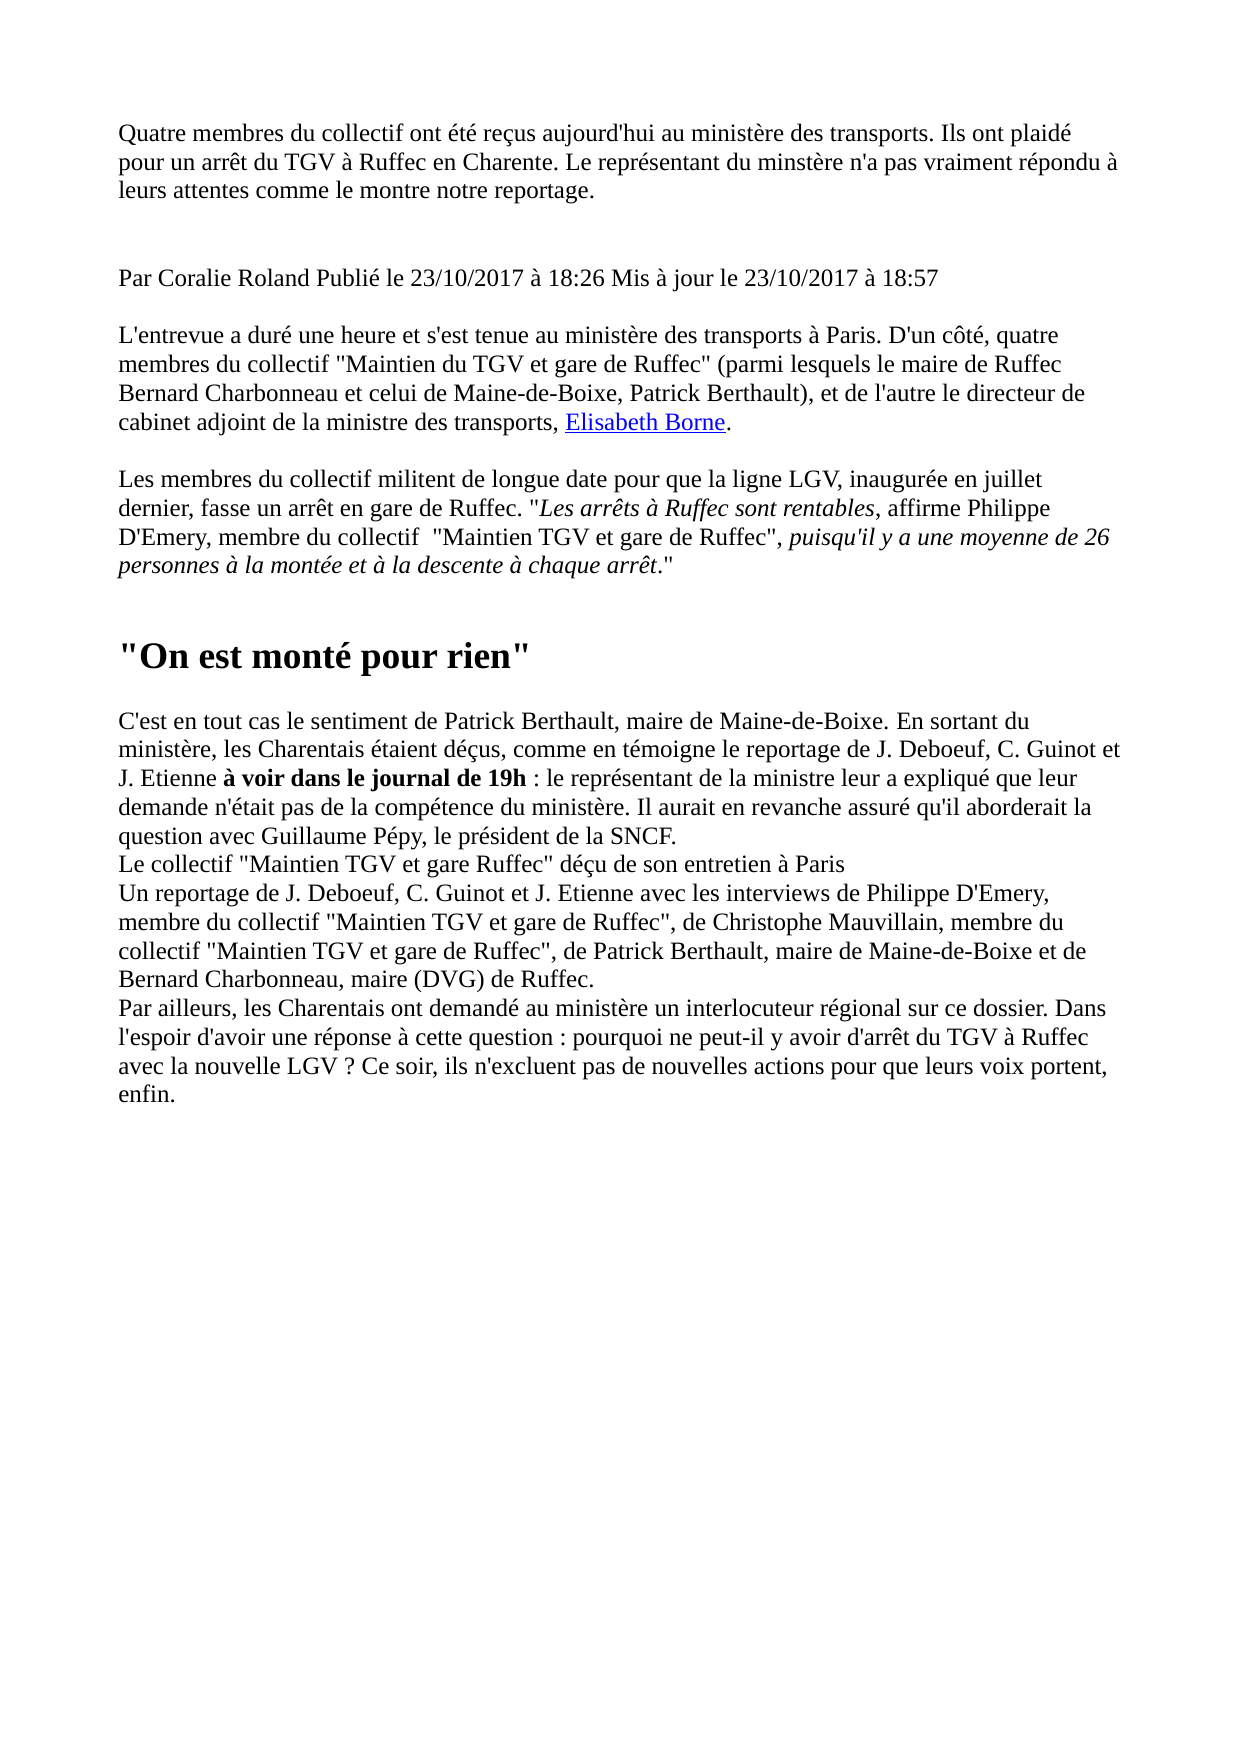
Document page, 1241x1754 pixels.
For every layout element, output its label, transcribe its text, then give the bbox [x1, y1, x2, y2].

text L'entrevue a duré une heure et s'est tenue au ministère des transports à Paris. D'un côté, quatre membres du collectif "Maintien du TGV et gare de Ruffec" (parmi lesquels le maire de Ruffec Bernard Charbonneau et celui de Maine-de-Boixe, Patrick Berthault), et de l'autre le directeur de cabinet adjoint de la ministre des transports, Elisabeth Borne. Les membres du collectif militent de longue date pour que la ligne LGV, inaugurée en juillet dernier, fasse un arrêt en gare de Ruffec. "Les arrêts à Ruffec sont rentables, affirme Philippe D'Emery, membre du collectif "Maintien TGV et gare de Ruffec", puisqu'il y a une moyenne de 26 personnes à la montée et à la descente à chaque arrêt." [118, 321, 1122, 579]
text C'est en tout cas le sentiment de Patrick Berthault, maire de Maine-de-Boixe. En sortant du ministère, les Charentais étaient déçus, comme en témoigne le reportage de J. Deboeuf, C. Guinot et J. Etienne à voir dans le journal de 19h : le représentant de la ministre leur a expliqué que leur demande n'était pas de la compétence du ministère. Il aurait en revanche assuré qu'il aborderait la question avec Guillaume Pépy, le président de la SNCF. [118, 706, 1122, 849]
text Par ailleurs, les Charentais ont demandé au ministère un interlocuteur régional sur ce dossier. Dans l'espoir d'avoir une réponse à cette question : pourquoi ne peut-il y avoir d'arrêt du TGV à Ruffec avec la nouvelle LGV ? Ce soir, ils n'excluent pas de nouvelles actions pour que leurs voix portent, enfin. [118, 993, 1122, 1108]
text "On est monté pour rien" [118, 633, 1122, 677]
text Quatre membres du collectif ont été reçus aujourd'hui au ministère des transports. Ils ont plaidé pour un arrêt du TGV à Ruffec en Charente. Le représentant du minstère n'a pas vraiment répondu à leurs attentes comme le montre notre reportage. [118, 118, 1122, 204]
text Par Coralie Roland Publié le 23/10/2017 à 18:26 Mis à jour le 23/10/2017 à 18:57 [118, 263, 1122, 291]
text Le collectif "Maintien TGV et gare Ruffec" déçu de son entretien à Paris Un reportage de J. Deboeuf, C. Guinot et J. Etienne avec les interviews de Philippe D'Emery, membre du collectif "Maintien TGV et gare de Ruffec", de Christophe Mauvillain, membre du collectif "Maintien TGV et gare de Ruffec", de Patrick Berthault, maire de Maine-de-Boixe et de Bernard Charbonneau, maire (DVG) de Ruffec. [118, 849, 1122, 993]
